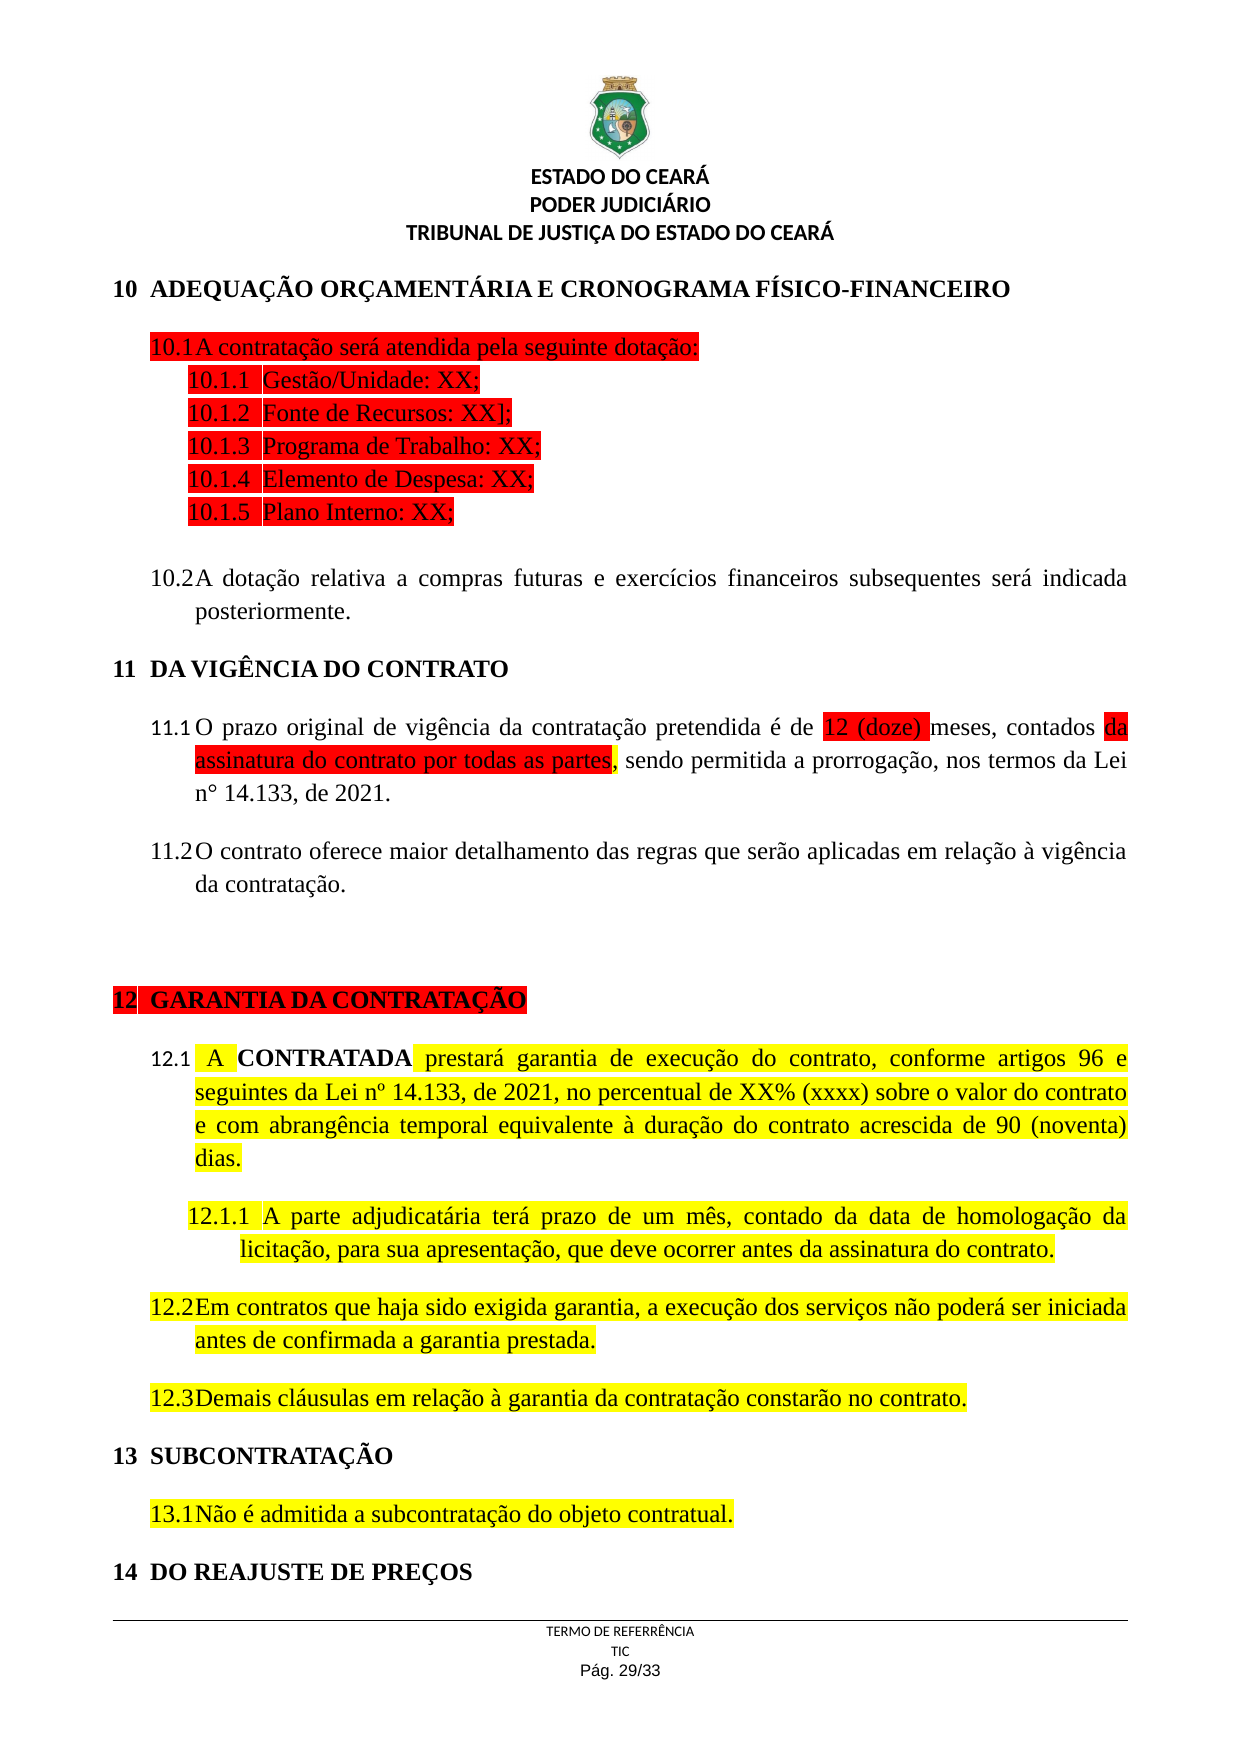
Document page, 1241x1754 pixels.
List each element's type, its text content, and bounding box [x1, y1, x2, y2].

list ADEQUAÇÃO ORÇAMENTÁRIA E CRONOGRAMA FÍSICO-FINANCEIRO [112, 274, 1128, 303]
list A CONTRATADA prestará garantia de execução do contrato, conforme artigos 96 e seguintes da Lei nº 14.133, de 2021, no percentual de XX% (xxxx) sobre o valor do contrato e com abrangência temporal equivalente à duração do contrato acrescida de 90 (noventa) dias. [150, 1043, 1128, 1172]
list DA VIGÊNCIA DO CONTRATO [112, 654, 1128, 683]
list Em contratos que haja sido exigida garantia, a execução dos serviços não poderá ser iniciada antes de confirmada a garantia prestada. [150, 1292, 1128, 1354]
list O prazo original de vigência da contratação pretendida é de 12 (doze) meses, contados da assinatura do contrato por todas as partes, sendo permitida a prorrogação, nos termos da Lei n° 14.133, de 2021. [150, 712, 1128, 807]
list GARANTIA DA CONTRATAÇÃO [112, 986, 1128, 1014]
list DO REAJUSTE DE PREÇOS [112, 1557, 1128, 1586]
subtitle A dotação relativa a compras futuras e exercícios financeiros subsequentes será indicada posteriormente. [150, 563, 1128, 625]
subtitle Plano Interno: XX; [187, 497, 1128, 526]
list A parte adjudicatária terá prazo de um mês, contado da data de homologação da licitação, para sua apresentação, que deve ocorrer antes da assinatura do contrato. [187, 1201, 1128, 1263]
list O contrato oferece maior detalhamento das regras que serão aplicadas em relação à vigência da contratação. [150, 836, 1128, 898]
list Não é admitida a subcontratação do objeto contratual. [150, 1499, 1128, 1528]
picture [584, 74, 656, 161]
list Demais cláusulas em relação à garantia da contratação constarão no contrato. [150, 1383, 1128, 1412]
subtitle Elemento de Despesa: XX; [187, 464, 1128, 493]
subtitle Gestão/Unidade: XX; [187, 365, 1128, 394]
list SUBCONTRATAÇÃO [112, 1441, 1128, 1470]
subtitle Programa de Trabalho: XX; [187, 431, 1128, 460]
subtitle A contratação será atendida pela seguinte dotação: [150, 332, 1128, 361]
subtitle Fonte de Recursos: XX]; [187, 398, 1128, 427]
